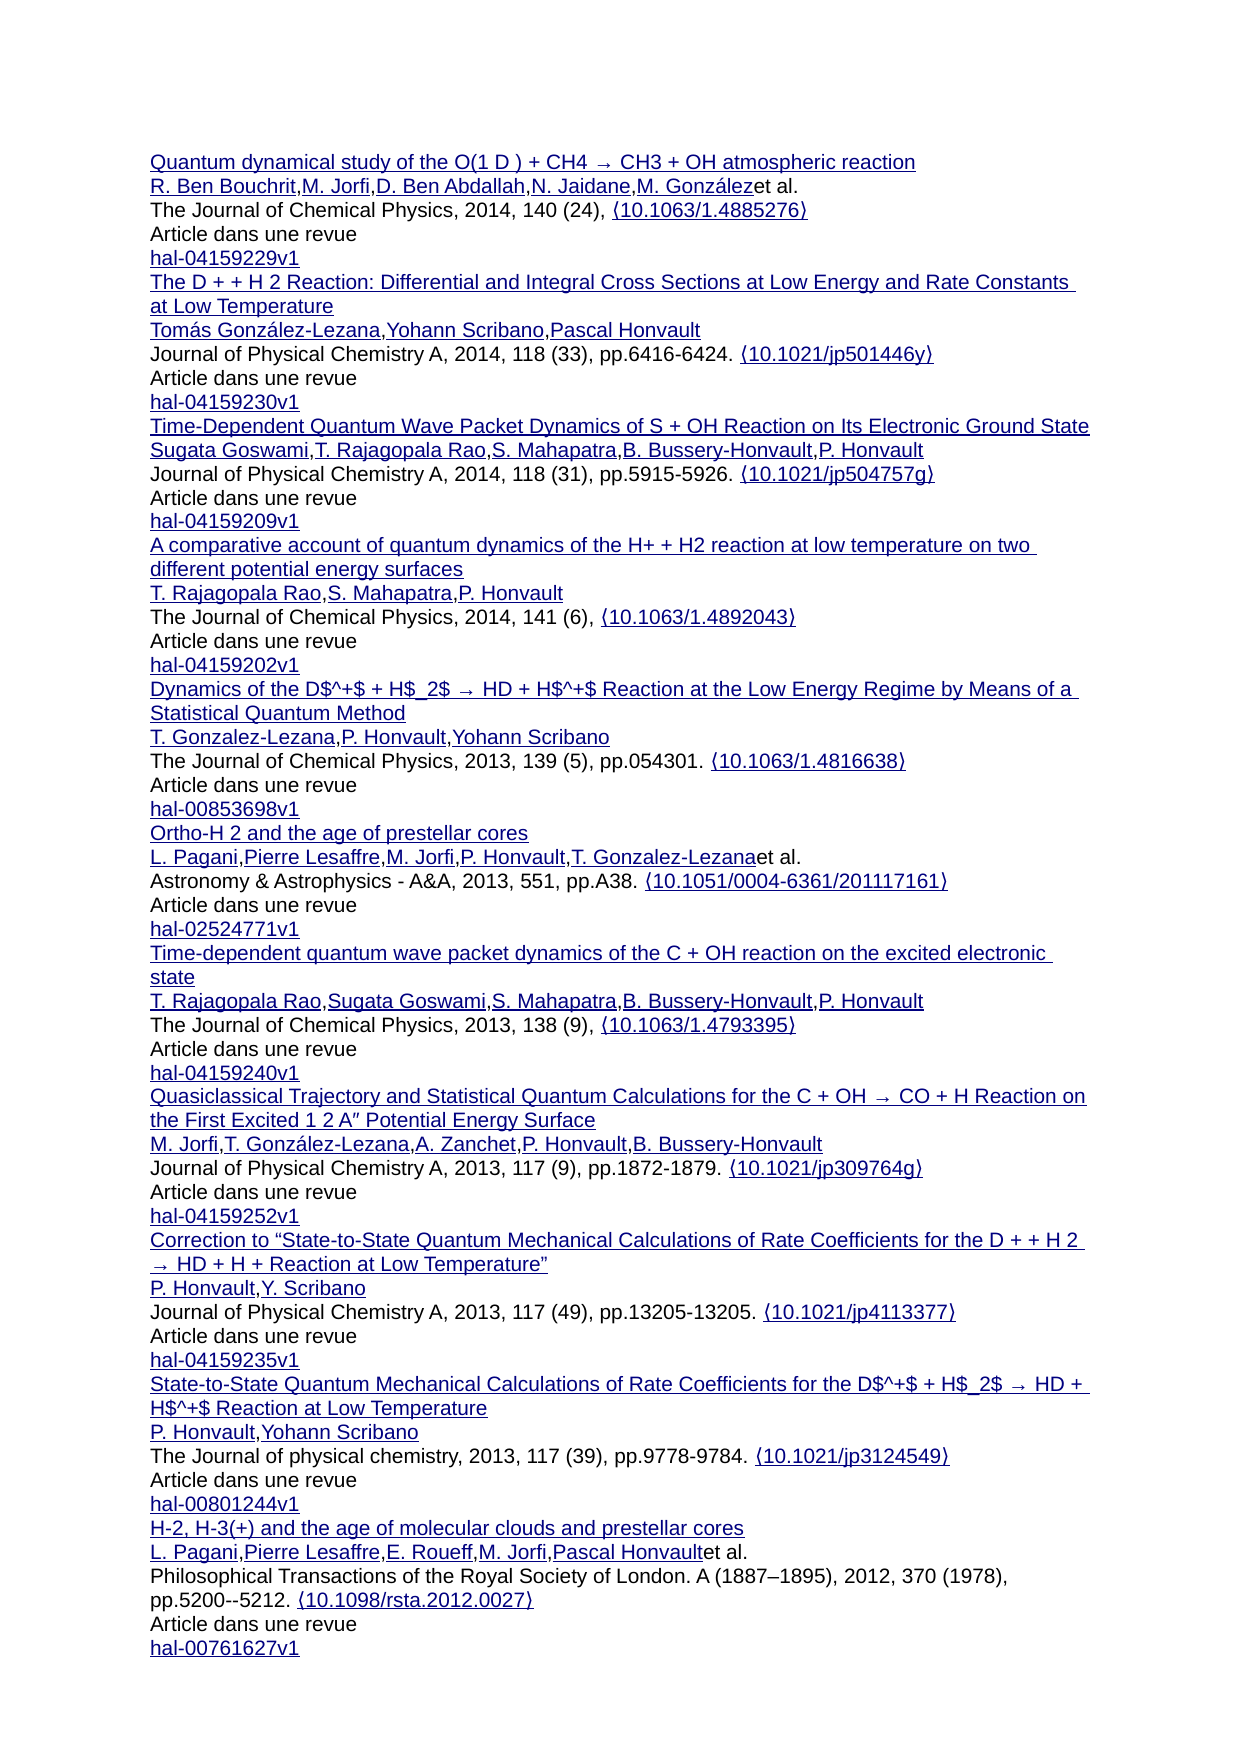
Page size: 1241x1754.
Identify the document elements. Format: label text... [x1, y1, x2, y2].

table_cell State-to-State Quantum Mechanical Calculations of Rate Coefficients for the D$^+$ + H$_2$ → HD + [150, 1372, 1090, 1393]
table_cell Quasiclassical Trajectory and Statistical Quantum Calculations for the C + OH → CO + H Reaction on the First Excited 1 2 A″ Potential Energy Surface M. Jorfi,T. González-Lezana,A. Zanchet,P. Honvault,B. Bussery-Honvault Journal of Physical Chemistry A, 2013, 117 (9), pp.1872-1879. ⟨10.1021/jp309764g⟩ Article dans une revue hal-04159252v1 [150, 1084, 1090, 1228]
table_cell H$^+$ Reaction at Low Temperature P. Honvault,Yohann Scribano The Journal of physical chemistry, 2013, 117 (39), pp.9778-9784. ⟨10.1021/jp3124549⟩ Article dans une revue hal-00801244v1 [150, 1394, 1090, 1516]
table_cell Time-Dependent Quantum Wave Packet Dynamics of S + OH Reaction on Its Electronic Ground State [150, 414, 1090, 434]
table_cell Time-dependent quantum wave packet dynamics of the C + OH reaction on the excited electronic state T. Rajagopala Rao,Sugata Goswami,S. Mahapatra,B. Bussery-Honvault,P. Honvault The Journal of Chemical Physics, 2013, 138 (9), ⟨10.1063/1.4793395⟩ Article dans une revue hal-04159240v1 [150, 941, 1090, 1084]
table_cell Sugata Goswami,T. Rajagopala Rao,S. Mahapatra,B. Bussery-Honvault,P. Honvault Journal of Physical Chemistry A, 2014, 118 (31), pp.5915-5926. ⟨10.1021/jp504757g⟩ Article dans une revue hal-04159209v1 [150, 436, 1090, 533]
table_cell Ortho-H 2 and the age of prestellar cores L. Pagani,Pierre Lesaffre,M. Jorfi,P. Honvault,T. Gonzalez-Lezanaet al. Astronomy & Astrophysics - A&A, 2013, 551, pp.A38. ⟨10.1051/0004-6361/201117161⟩ Article dans une revue hal-02524771v1 [150, 821, 1090, 941]
table_cell Dynamics of the D$^+$ + H$_2$ → HD + H$^+$ Reaction at the Low Energy Regime by Means of a Statistical Quantum Method T. Gonzalez-Lezana,P. Honvault,Yohann Scribano The Journal of Chemical Physics, 2013, 139 (5), pp.054301. ⟨10.1063/1.4816638⟩ Article dans une revue hal-00853698v1 [150, 677, 1090, 821]
table_cell A comparative account of quantum dynamics of the H+ + H2 reaction at low temperature on two different potential energy surfaces T. Rajagopala Rao,S. Mahapatra,P. Honvault The Journal of Chemical Physics, 2014, 141 (6), ⟨10.1063/1.4892043⟩ Article dans une revue hal-04159202v1 [150, 533, 1090, 677]
table_cell H-2, H-3(+) and the age of molecular clouds and prestellar cores L. Pagani,Pierre Lesaffre,E. Roueff,M. Jorfi,Pascal Honvaultet al. Philosophical Transactions of the Royal Society of London. A (1887–1895), 2012, 370 (1978), pp.5200--5212. ⟨10.1098/rsta.2012.0027⟩ Article dans une revue hal-00761627v1 [150, 1516, 1090, 1659]
table_cell Quantum dynamical study of the O(1 D ) + CH4 → CH3 + OH atmospheric reaction R. Ben Bouchrit,M. Jorfi,D. Ben Abdallah,N. Jaidane,M. Gonzálezet al. The Journal of Chemical Physics, 2014, 140 (24), ⟨10.1063/1.4885276⟩ Article dans une revue hal-04159229v1 [150, 150, 1090, 270]
table_cell Correction to “State-to-State Quantum Mechanical Calculations of Rate Coefficients for the D + + H 2 → HD + H + Reaction at Low Temperature” P. Honvault,Y. Scribano Journal of Physical Chemistry A, 2013, 117 (49), pp.13205-13205. ⟨10.1021/jp4113377⟩ Article dans une revue hal-04159235v1 [150, 1228, 1090, 1372]
table_cell The D + + H 2 Reaction: Differential and Integral Cross Sections at Low Energy and Rate Constants at Low Temperature Tomás González-Lezana,Yohann Scribano,Pascal Honvault Journal of Physical Chemistry A, 2014, 118 (33), pp.6416-6424. ⟨10.1021/jp501446y⟩ Article dans une revue hal-04159230v1 [150, 270, 1090, 413]
